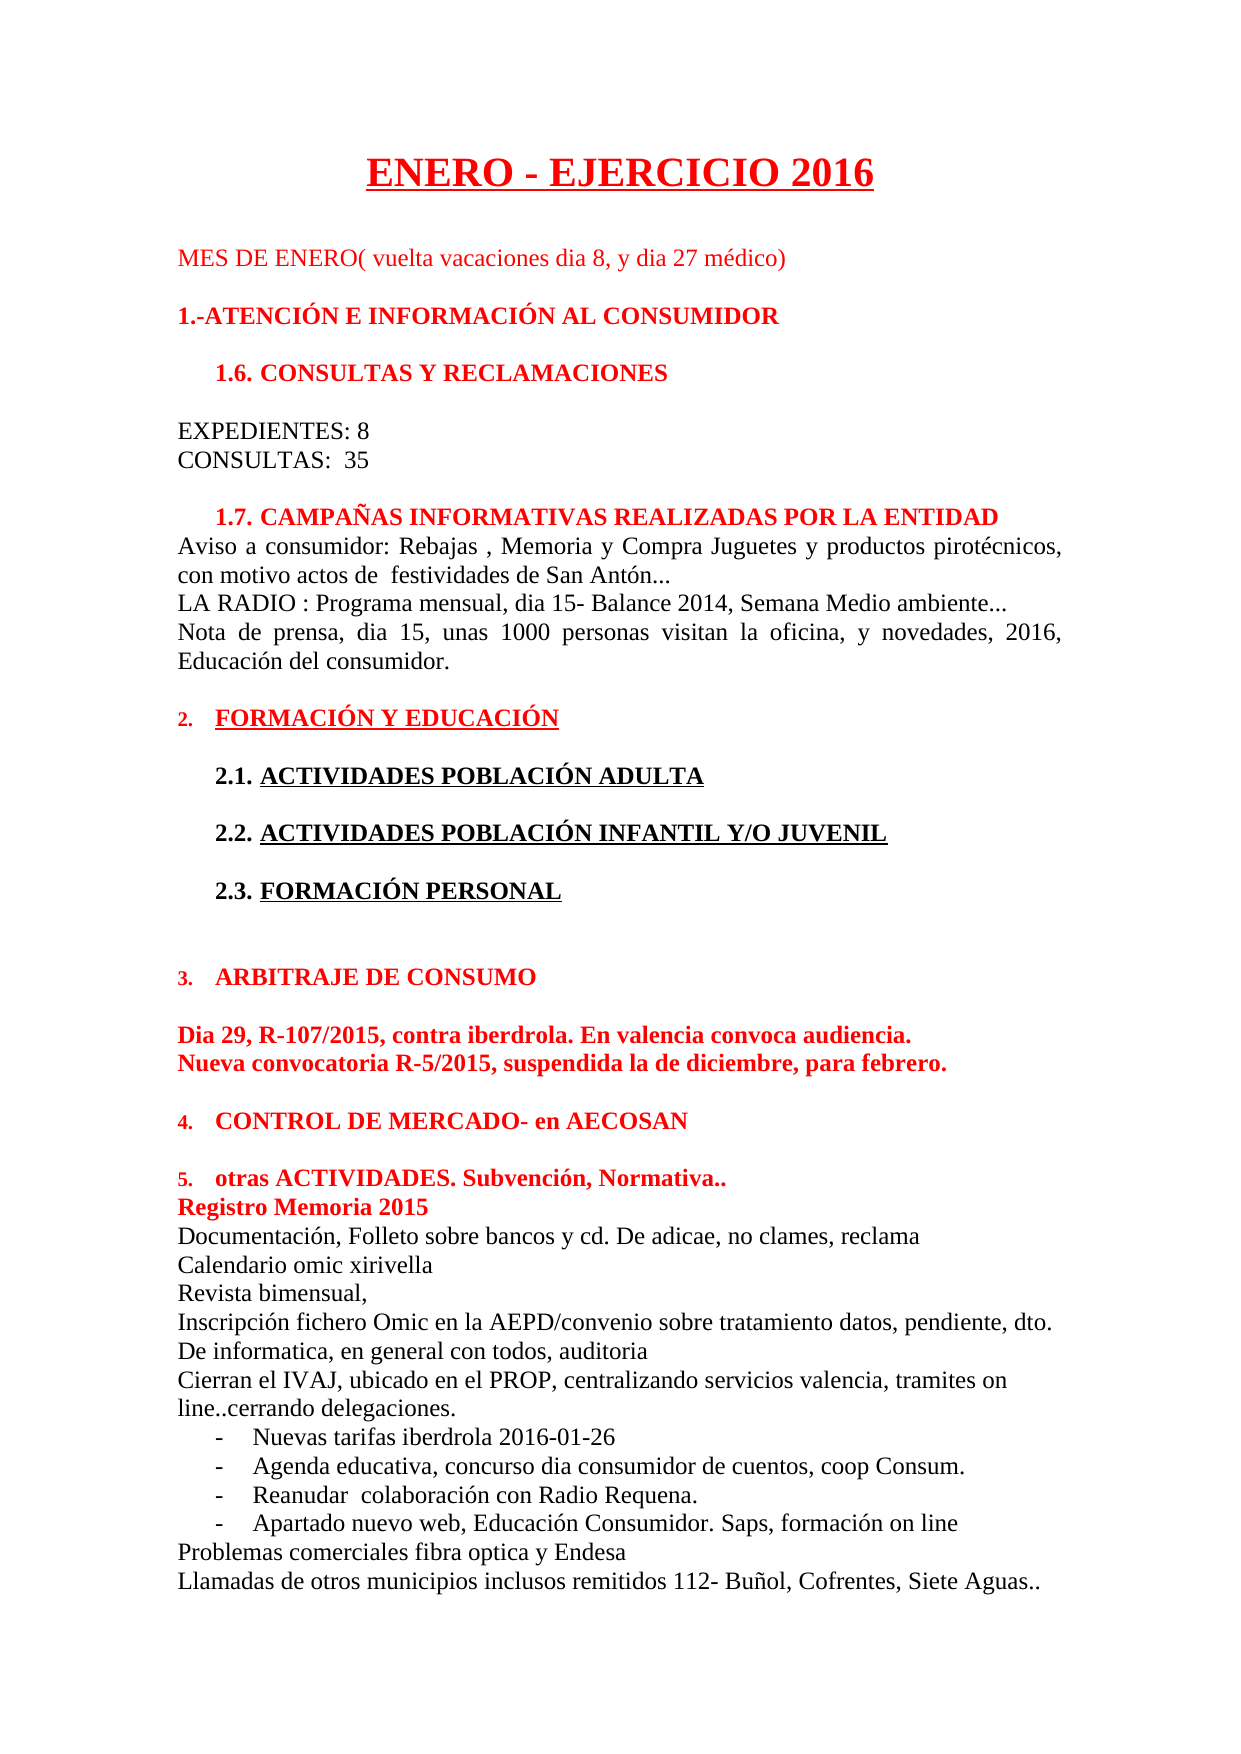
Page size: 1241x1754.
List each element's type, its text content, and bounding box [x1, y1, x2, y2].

subtitle 1.-ATENCIÓN E INFORMACIÓN AL CONSUMIDOR [177, 301, 1063, 330]
list ARBITRAJE DE CONSUMO [177, 962, 1063, 991]
subtitle CONSULTAS Y RECLAMACIONES [215, 358, 1063, 387]
text Documentación, Folleto sobre bancos y cd. De adicae, no clames, reclama [177, 1221, 1063, 1250]
list Reanudar colaboración con Radio Requena. [215, 1480, 1063, 1508]
list FORMACIÓN PERSONAL [215, 876, 1063, 905]
text LA RADIO : Programa mensual, dia 15- Balance 2014, Semana Medio ambiente... [177, 588, 1063, 617]
list FORMACIÓN Y EDUCACIÓN [177, 703, 1063, 732]
text Nueva convocatoria R-5/2015, suspendida la de diciembre, para febrero. [177, 1048, 1063, 1077]
text CONSULTAS: 35 [177, 445, 1063, 473]
text Inscripción fichero Omic en la AEPD/convenio sobre tratamiento datos, pendiente, dto. De informatica, en general con todos, auditoria [177, 1307, 1063, 1365]
subtitle CAMPAÑAS INFORMATIVAS REALIZADAS POR LA ENTIDAD [215, 502, 1063, 531]
text Nota de prensa, dia 15, unas 1000 personas visitan la oficina, y novedades, 2016, Educación del consumidor. [177, 617, 1063, 675]
text Registro Memoria 2015 [177, 1192, 1063, 1221]
text Revista bimensual, [177, 1278, 1063, 1307]
list Agenda educativa, concurso dia consumidor de cuentos, coop Consum. [215, 1451, 1063, 1480]
text Aviso a consumidor: Rebajas , Memoria y Compra Juguetes y productos pirotécnicos, con motivo actos de festividades de San Antón... [177, 531, 1063, 588]
text EXPEDIENTES: 8 [177, 416, 1063, 445]
text Cierran el IVAJ, ubicado en el PROP, centralizando servicios valencia, tramites on line..cerrando delegaciones. [177, 1365, 1063, 1422]
list otras ACTIVIDADES. Subvención, Normativa.. [177, 1163, 1063, 1192]
text Problemas comerciales fibra optica y Endesa [177, 1537, 1063, 1566]
list Apartado nuevo web, Educación Consumidor. Saps, formación on line [215, 1508, 1063, 1537]
subtitle ENERO - EJERCICIO 2016 [177, 148, 1063, 196]
text Llamadas de otros municipios inclusos remitidos 112- Buñol, Cofrentes, Siete Aguas.. [177, 1566, 1063, 1595]
text Dia 29, R-107/2015, contra iberdrola. En valencia convoca audiencia. [177, 1020, 1063, 1048]
list CONTROL DE MERCADO- en AECOSAN [177, 1106, 1063, 1135]
list ACTIVIDADES POBLACIÓN ADULTA [215, 761, 1063, 790]
list Nuevas tarifas iberdrola 2016-01-26 [215, 1422, 1063, 1451]
list ACTIVIDADES POBLACIÓN INFANTIL Y/O JUVENIL [215, 818, 1063, 847]
subtitle MES DE ENERO( vuelta vacaciones dia 8, y dia 27 médico) [177, 243, 1063, 272]
text Calendario omic xirivella [177, 1250, 1063, 1278]
